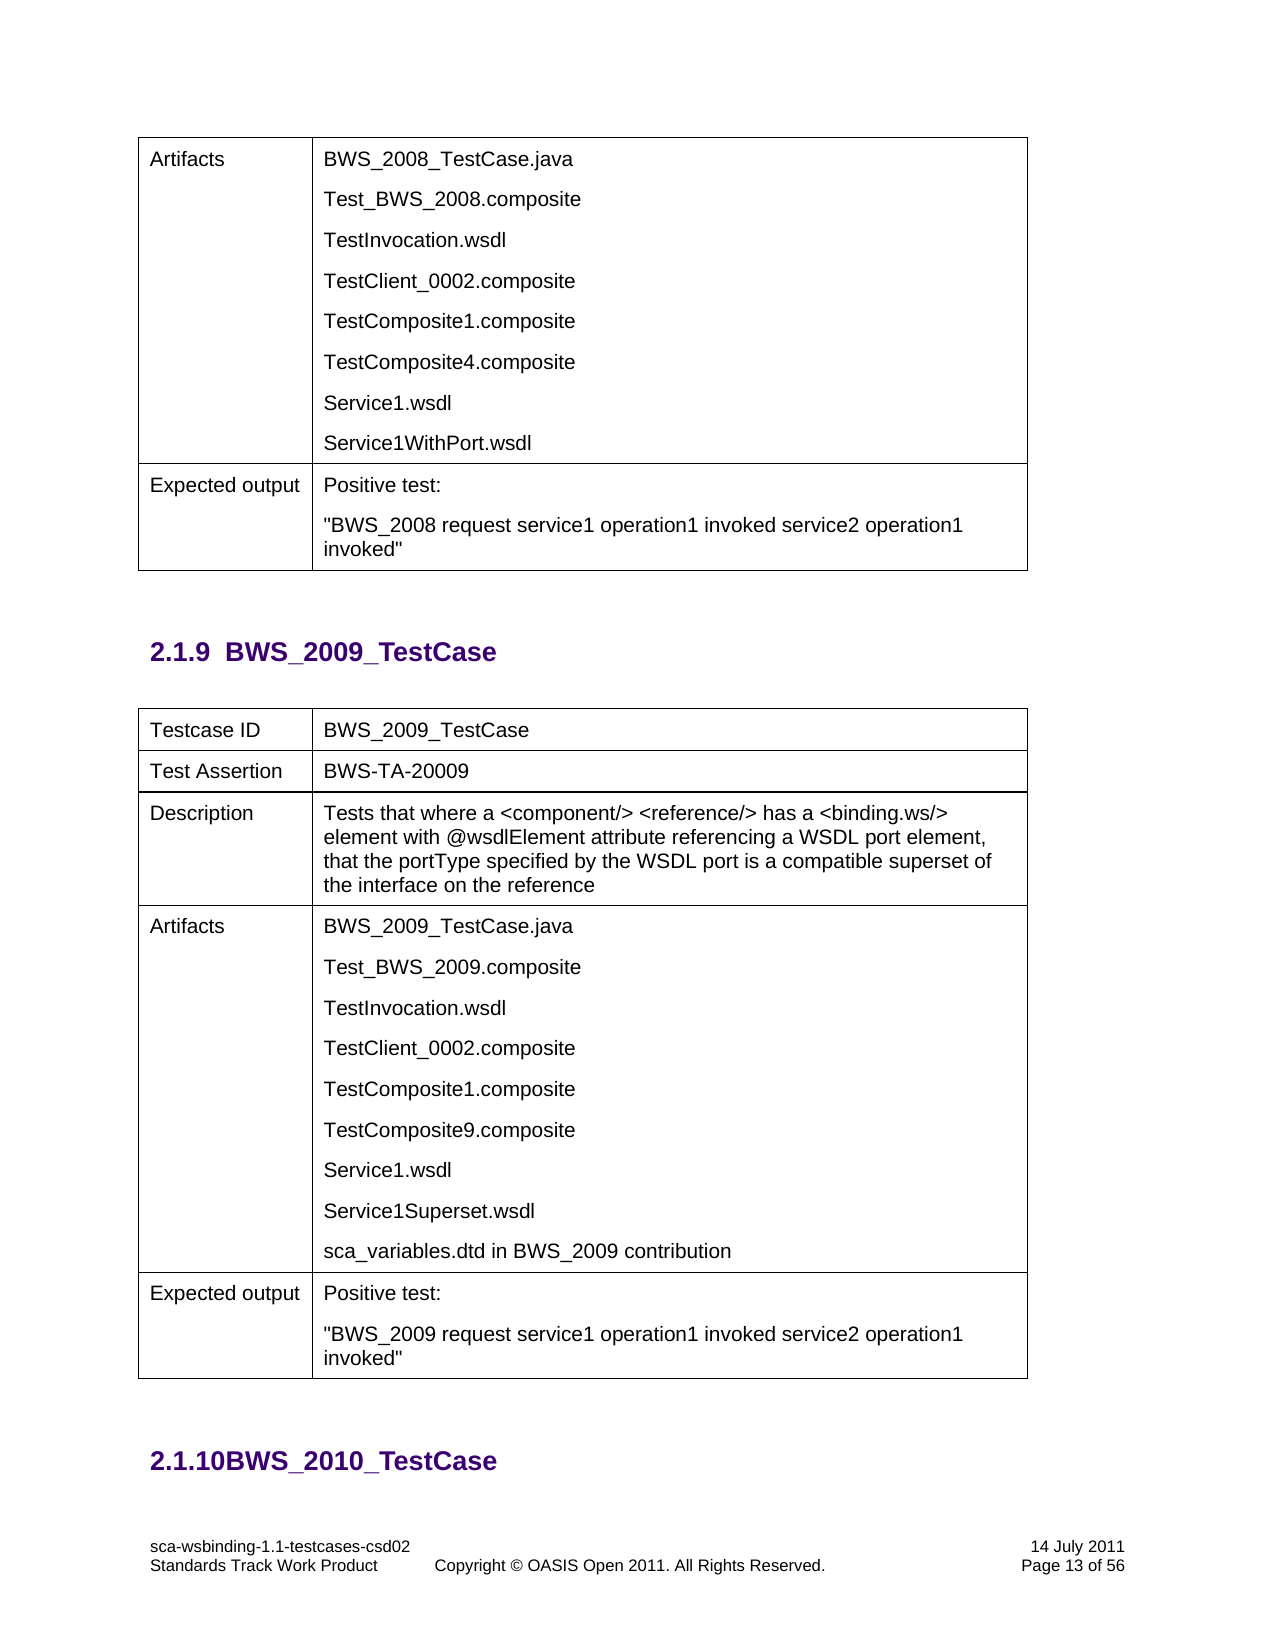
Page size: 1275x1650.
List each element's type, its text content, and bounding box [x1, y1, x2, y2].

table_cell BWS-TA-20009 [313, 751, 1027, 791]
table_cell Tests that where a <component/> <reference/> has a <binding.ws/> element with @wsdlElement attribute referencing a WSDL port element, that the portType specified by the WSDL port is a compatible superset of the interface on the reference [313, 793, 1027, 905]
subtitle BWS_2009_TestCase [150, 636, 1125, 667]
table_header Testcase ID [139, 709, 312, 750]
table_cell BWS_2009_TestCase.java Test_BWS_2009.composite TestInvocation.wsdl TestClient_0002.composite TestComposite1.composite TestComposite9.composite Service1.wsdl Service1Superset.wsdl sca_variables.dtd in BWS_2009 contribution [313, 906, 1027, 1272]
table_cell Expected output [139, 464, 312, 569]
table_cell Description [139, 793, 312, 905]
table_cell Test Assertion [139, 751, 312, 791]
table_cell Artifacts [139, 138, 312, 463]
subtitle BWS_2010_TestCase [150, 1444, 1125, 1476]
table_cell Expected output [139, 1273, 312, 1378]
table_cell Artifacts [139, 906, 312, 1272]
table_cell Positive test: "BWS_2008 request service1 operation1 invoked service2 operation1 invoked" [313, 464, 1027, 569]
table_cell Positive test: "BWS_2009 request service1 operation1 invoked service2 operation1 invoked" [313, 1273, 1027, 1378]
table_cell BWS_2008_TestCase.java Test_BWS_2008.composite TestInvocation.wsdl TestClient_0002.composite TestComposite1.composite TestComposite4.composite Service1.wsdl Service1WithPort.wsdl [313, 138, 1027, 463]
table_header BWS_2009_TestCase [313, 709, 1027, 750]
